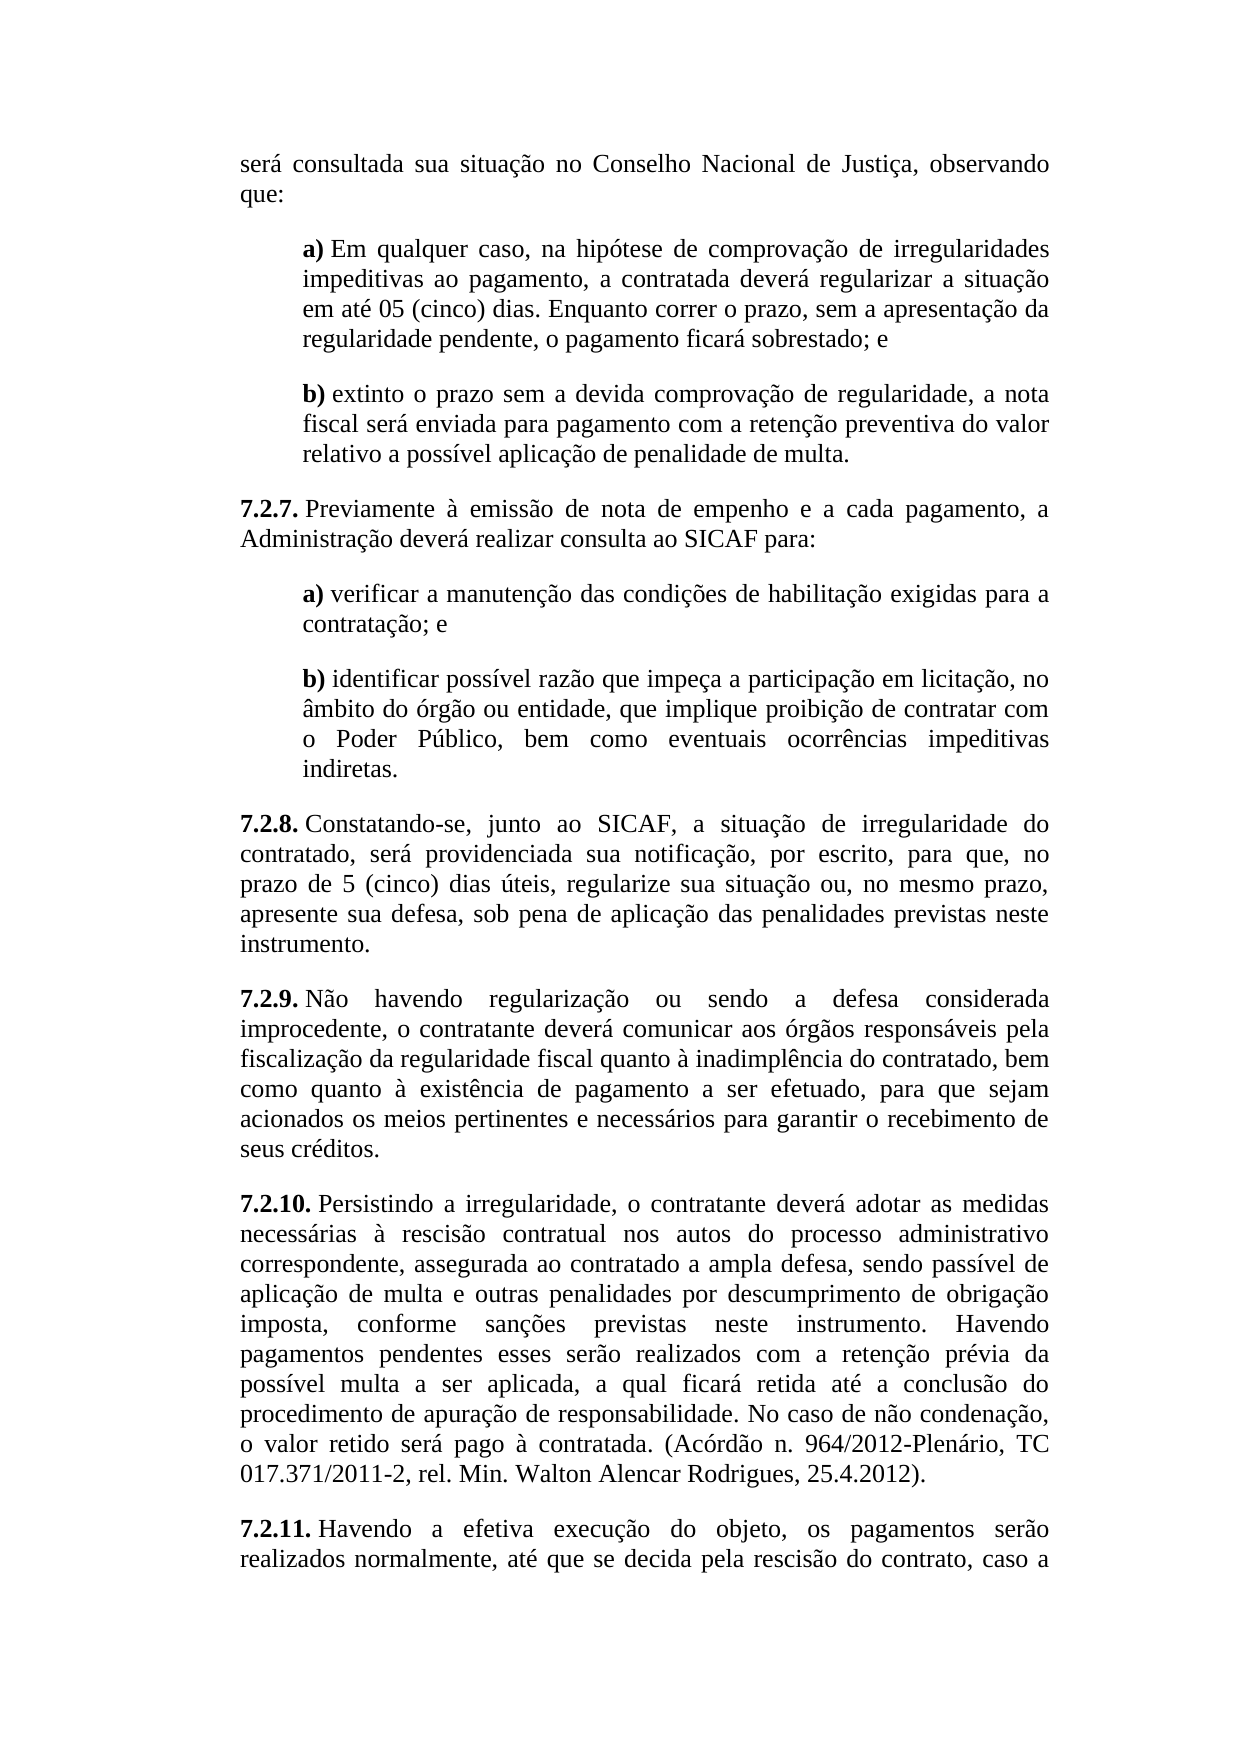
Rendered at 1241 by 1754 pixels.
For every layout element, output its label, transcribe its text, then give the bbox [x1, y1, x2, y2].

text 7.2.8. Constatando-se, junto ao SICAF, a situação de irregularidade do contratado, será providenciada sua notificação, por escrito, para que, no prazo de 5 (cinco) dias úteis, regularize sua situação ou, no mesmo prazo, apresente sua defesa, sob pena de aplicação das penalidades previstas neste instrumento. [240, 808, 1051, 958]
text a) Em qualquer caso, na hipótese de comprovação de irregularidades impeditivas ao pagamento, a contratada deverá regularizar a situação em até 05 (cinco) dias. Enquanto correr o prazo, sem a apresentação da regularidade pendente, o pagamento ficará sobrestado; e [302, 233, 1051, 353]
text 7.2.9. Não havendo regularização ou sendo a defesa considerada improcedente, o contratante deverá comunicar aos órgãos responsáveis pela fiscalização da regularidade fiscal quanto à inadimplência do contratado, bem como quanto à existência de pagamento a ser efetuado, para que sejam acionados os meios pertinentes e necessários para garantir o recebimento de seus créditos. [240, 983, 1051, 1163]
text 7.2.10. Persistindo a irregularidade, o contratante deverá adotar as medidas necessárias à rescisão contratual nos autos do processo administrativo correspondente, assegurada ao contratado a ampla defesa, sendo passível de aplicação de multa e outras penalidades por descumprimento de obrigação imposta, conforme sanções previstas neste instrumento. Havendo pagamentos pendentes esses serão realizados com a retenção prévia da possível multa a ser aplicada, a qual ficará retida até a conclusão do procedimento de apuração de responsabilidade. No caso de não condenação, o valor retido será pago à contratada. (Acórdão n. 964/2012-Plenário, TC 017.371/2011-2, rel. Min. Walton Alencar Rodrigues, 25.4.2012). [240, 1188, 1051, 1488]
text b) extinto o prazo sem a devida comprovação de regularidade, a nota fiscal será enviada para pagamento com a retenção preventiva do valor relativo a possível aplicação de penalidade de multa. [302, 378, 1051, 468]
text 7.2.7. Previamente à emissão de nota de empenho e a cada pagamento, a Administração deverá realizar consulta ao SICAF para: [240, 493, 1051, 553]
text 7.2.11. Havendo a efetiva execução do objeto, os pagamentos serão realizados normalmente, até que se decida pela rescisão do contrato, caso a [240, 1513, 1051, 1573]
text a) verificar a manutenção das condições de habilitação exigidas para a contratação; e [302, 578, 1051, 638]
text b) identificar possível razão que impeça a participação em licitação, no âmbito do órgão ou entidade, que implique proibição de contratar com o Poder Público, bem como eventuais ocorrências impeditivas indiretas. [302, 663, 1051, 783]
text será consultada sua situação no Conselho Nacional de Justiça, observando que: [240, 148, 1051, 208]
